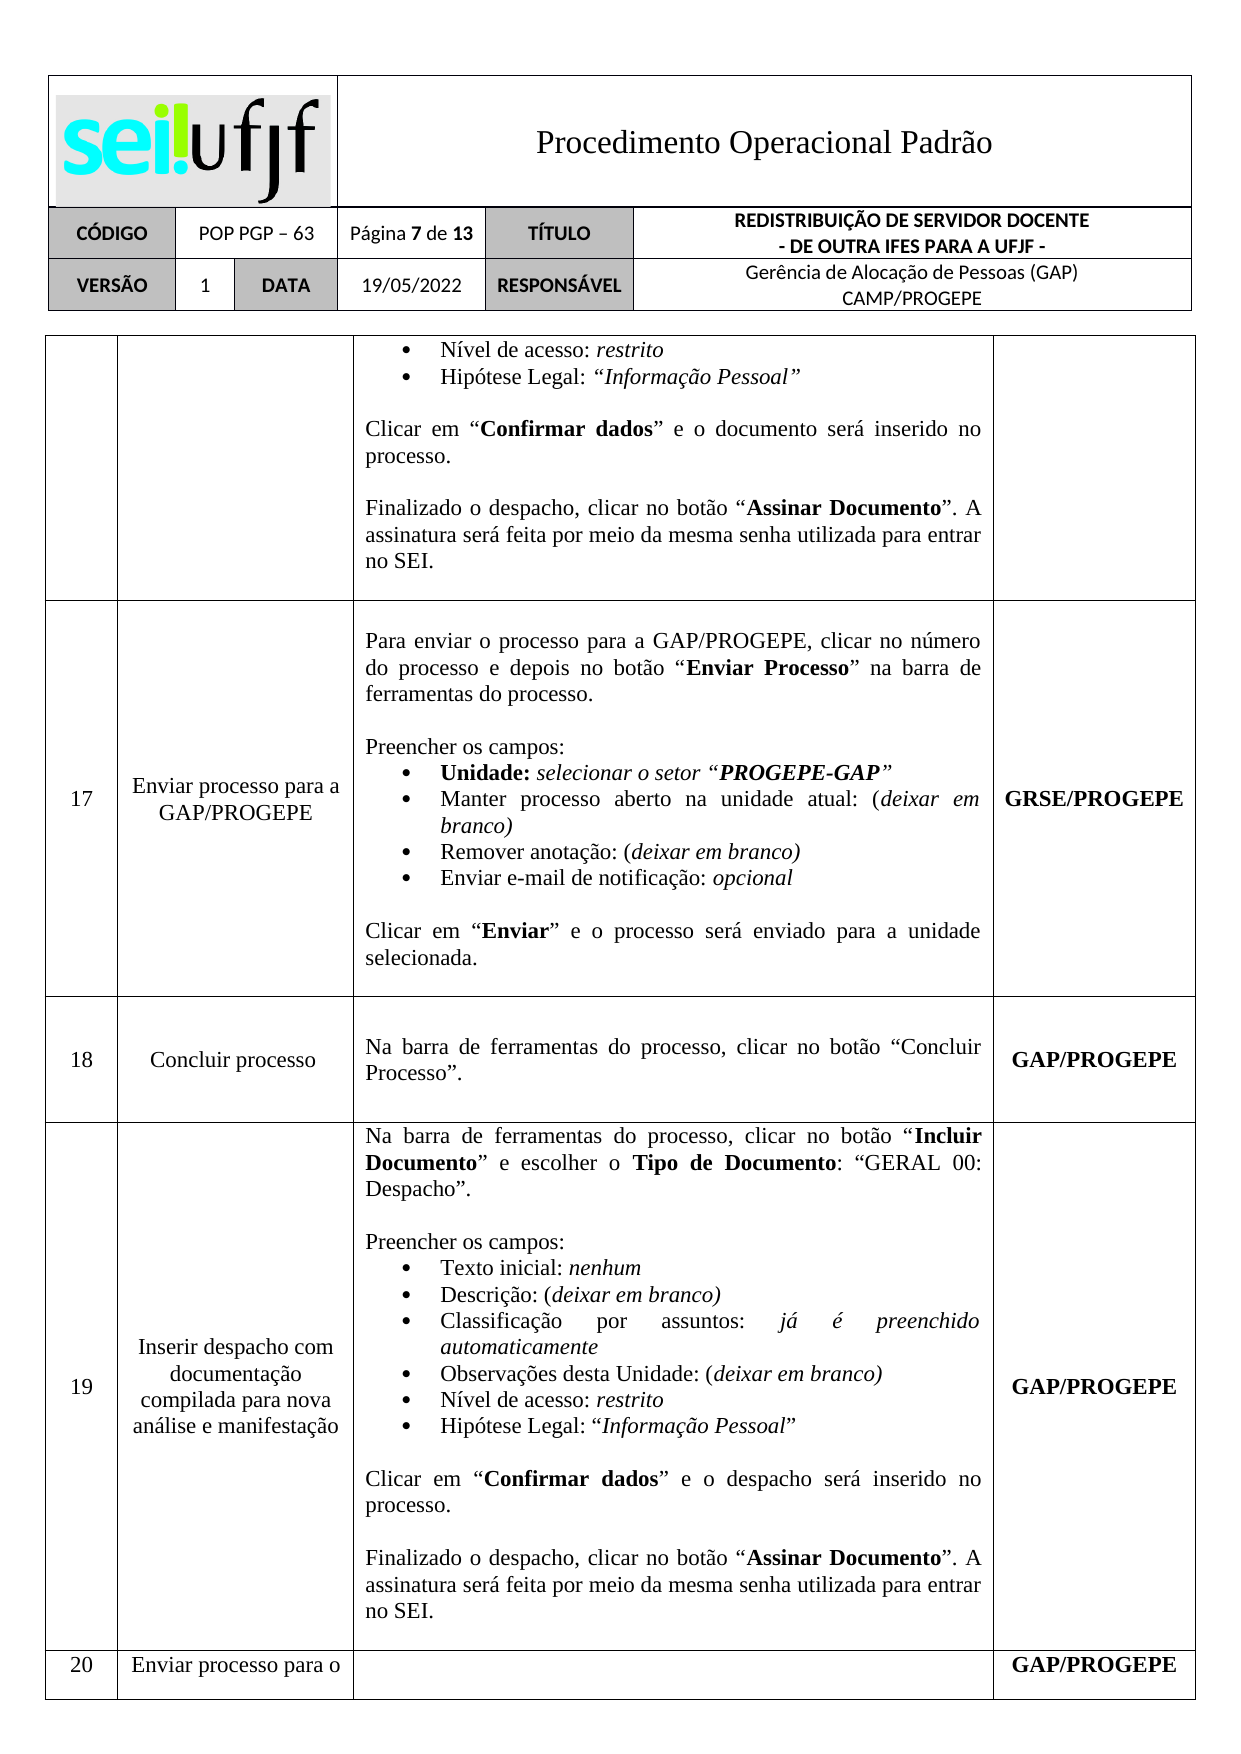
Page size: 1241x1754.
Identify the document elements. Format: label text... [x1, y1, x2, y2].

table_cell 17 [46, 601, 117, 996]
table_cell GRSE/PROGEPE [994, 601, 1195, 996]
table_cell GAP/PROGEPE [994, 1651, 1195, 1699]
table_cell Concluir processo [118, 997, 353, 1122]
table_cell Na barra de ferramentas do processo, clicar no botão “Incluir Documento” e escolher o Tipo de Documento: “GERAL 00: Despacho”. Preencher os campos: Texto inicial: nenhum Descrição: (deixar em branco) Classificação por assuntos: já é preenchido automaticamente Observações desta Unidade: (deixar em branco) Nível de acesso: restrito Hipótese Legal: “Informação Pessoal” Clicar em “Confirmar dados” e o documento será inserido no processo. Finalizado o despacho, clicar no botão “Assinar Documento”. A assinatura será feita por meio da mesma senha utilizada para entrar no SEI. [354, 336, 993, 600]
table_cell 20 [46, 1651, 117, 1699]
table_cell Na barra de ferramentas do processo, clicar no botão “Incluir Documento” e escolher o Tipo de Documento: “GERAL 00: Despacho”. Preencher os campos: Texto inicial: nenhum Descrição: (deixar em branco) Classificação por assuntos: já é preenchido automaticamente Observações desta Unidade: (deixar em branco) Nível de acesso: restrito Hipótese Legal: “Informação Pessoal” Clicar em “Confirmar dados” e o despacho será inserido no processo. Finalizado o despacho, clicar no botão “Assinar Documento”. A assinatura será feita por meio da mesma senha utilizada para entrar no SEI. [354, 1123, 993, 1650]
table_cell [994, 336, 1195, 600]
table_cell Na barra de ferramentas do processo, clicar no botão “Concluir Processo”. [354, 997, 993, 1122]
table_cell GAP/PROGEPE [994, 997, 1195, 1122]
table_cell [46, 336, 117, 600]
table_cell Enviar processo para o [118, 1651, 353, 1699]
table_cell Inserir despacho com documentação compilada para nova análise e manifestação [118, 1123, 353, 1650]
table_cell Para enviar o processo para a GAP/PROGEPE, clicar no número do processo e depois no botão “Enviar Processo” na barra de ferramentas do processo. Preencher os campos: Unidade: selecionar o setor “PROGEPE-GAP” Manter processo aberto na unidade atual: (deixar em branco) Remover anotação: (deixar em branco) Enviar e-mail de notificação: opcional Clicar em “Enviar” e o processo será enviado para a unidade selecionada. [354, 601, 993, 996]
table_cell 18 [46, 997, 117, 1122]
table_cell GAP/PROGEPE [994, 1123, 1195, 1650]
table_cell [354, 1651, 993, 1699]
table_cell 19 [46, 1123, 117, 1650]
table_cell [118, 336, 353, 600]
table_cell Enviar processo para a GAP/PROGEPE [118, 601, 353, 996]
